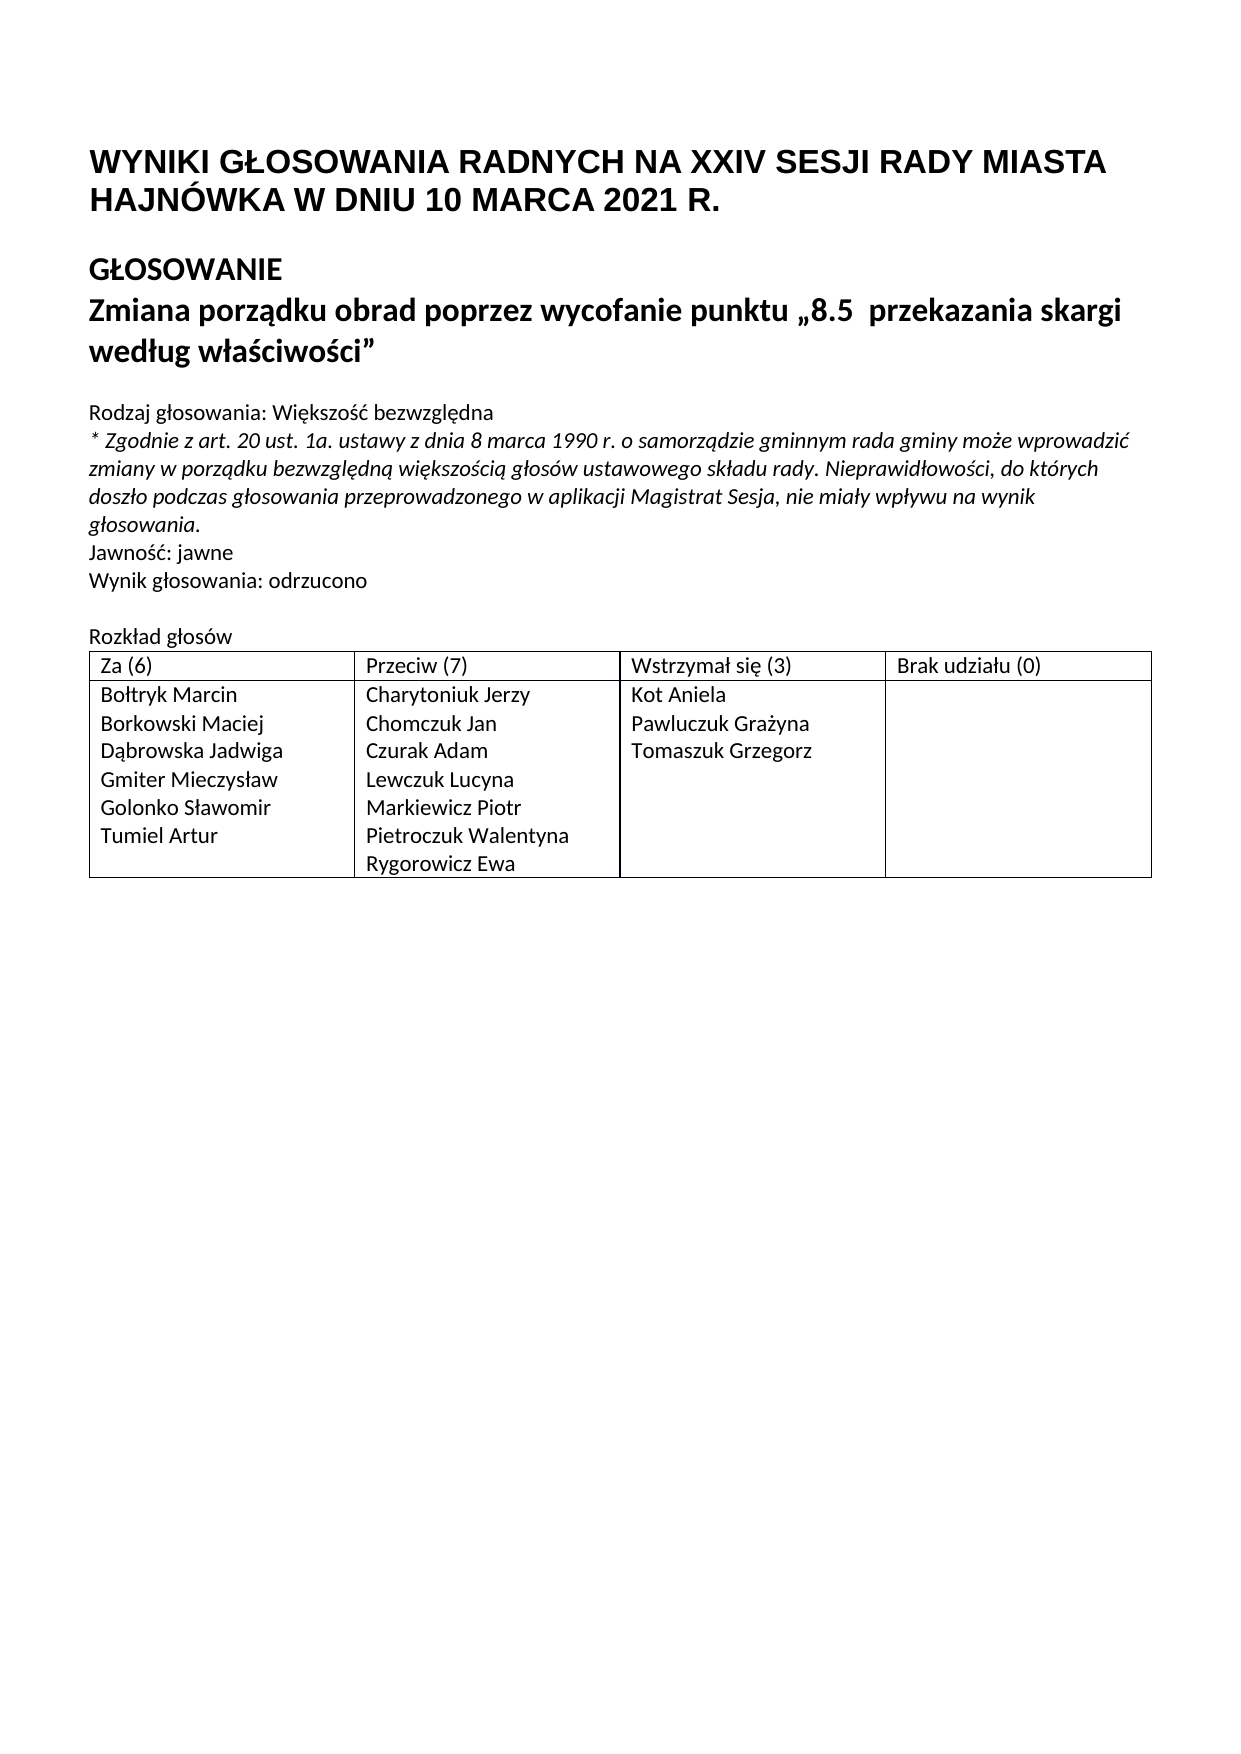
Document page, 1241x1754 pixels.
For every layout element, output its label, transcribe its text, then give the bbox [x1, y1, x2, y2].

table_cell [886, 681, 1151, 877]
text Rodzaj głosowania: Większość bezwzględna [88, 398, 1152, 426]
subtitle Zmiana porządku obrad poprzez wycofanie punktu „8.5 przekazania skargi według właściwości” [88, 289, 1152, 370]
table_header Wstrzymał się (3) [621, 652, 885, 679]
subtitle GŁOSOWANIE [88, 248, 1152, 289]
text Wynik głosowania: odrzucono [88, 566, 1152, 594]
table_cell Bołtryk Marcin Borkowski Maciej Dąbrowska Jadwiga Gmiter Mieczysław Golonko Sławomir Tumiel Artur [90, 681, 354, 877]
table_header Za (6) [90, 652, 354, 679]
text Jawność: jawne [88, 538, 1152, 566]
text Rozkład głosów [88, 622, 1152, 651]
text * Zgodnie z art. 20 ust. 1a. ustawy z dnia 8 marca 1990 r. o samorządzie gminnym rada gminy może wprowadzić zmiany w porządku bezwzględną większością głosów ustawowego składu rady. Nieprawidłowości, do których doszło podczas głosowania przeprowadzonego w aplikacji Magistrat Sesja, nie miały wpływu na wynik głosowania. [88, 426, 1152, 538]
table_cell Charytoniuk Jerzy Chomczuk Jan Czurak Adam Lewczuk Lucyna Markiewicz Piotr Pietroczuk Walentyna Rygorowicz Ewa [355, 681, 619, 877]
table_header Przeciw (7) [355, 652, 619, 679]
table_header Brak udziału (0) [886, 652, 1151, 679]
table_cell Kot Aniela Pawluczuk Grażyna Tomaszuk Grzegorz [621, 681, 885, 877]
